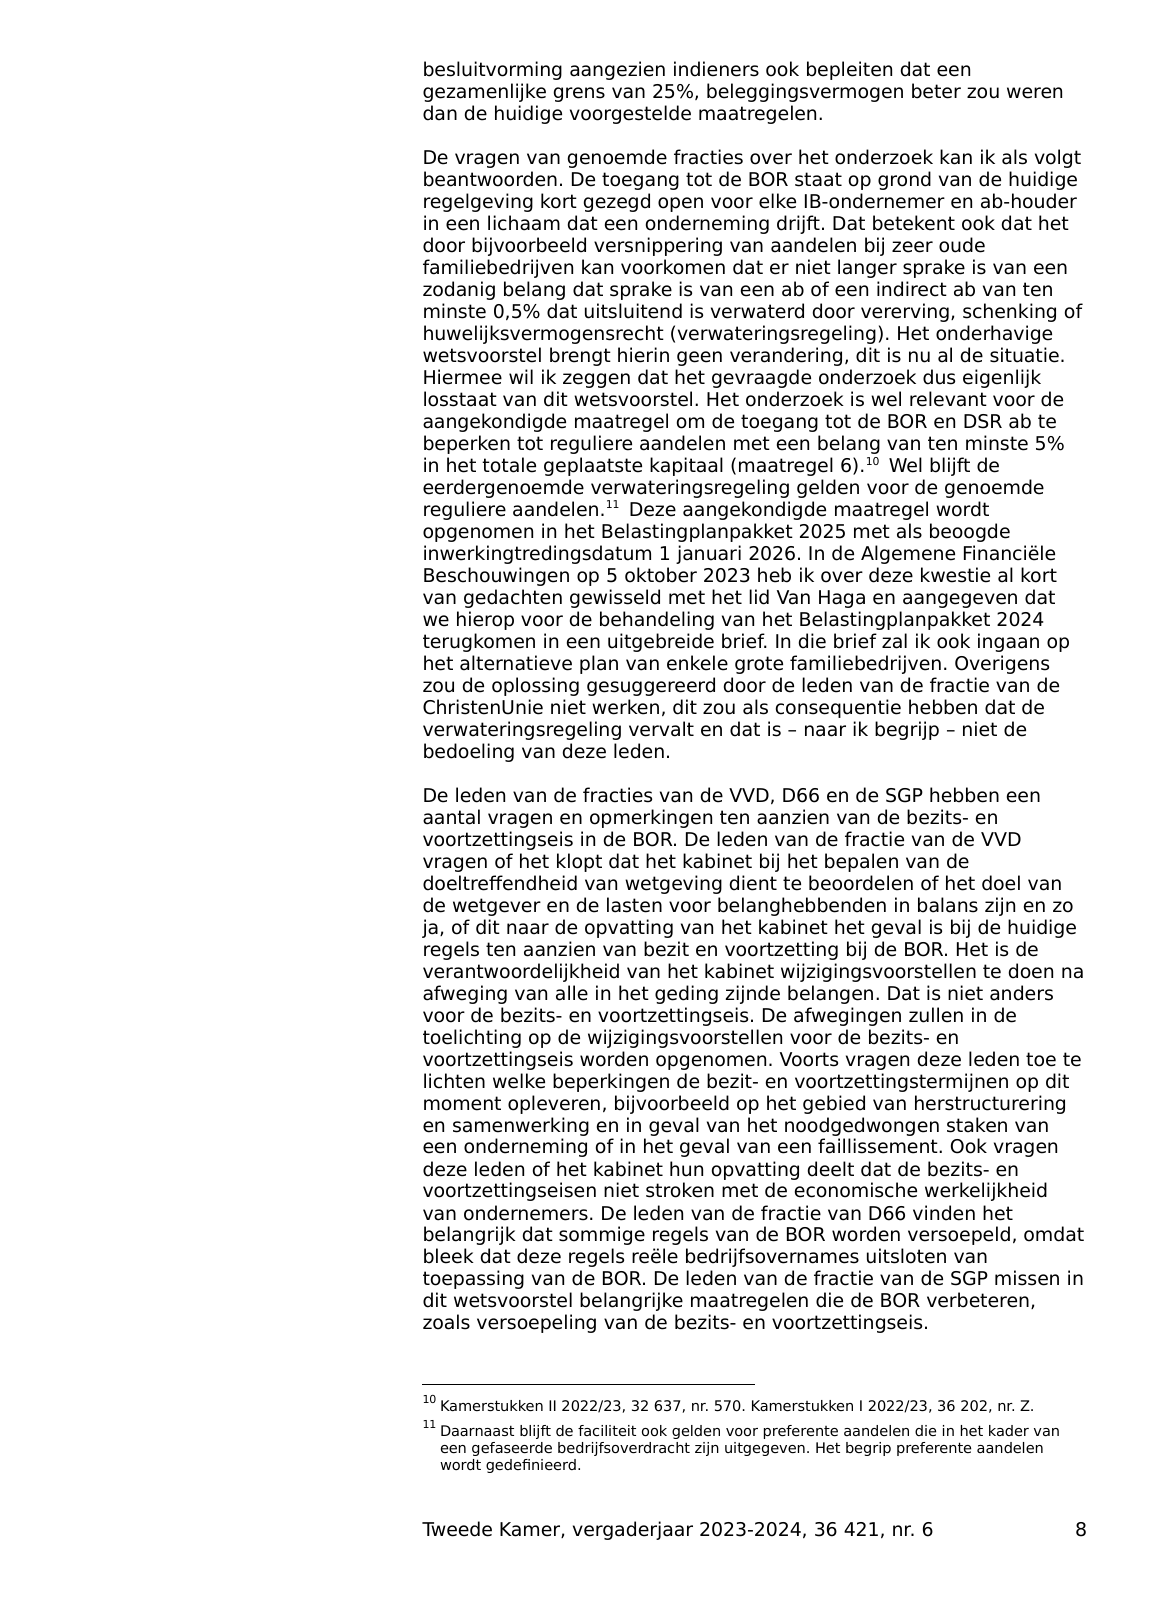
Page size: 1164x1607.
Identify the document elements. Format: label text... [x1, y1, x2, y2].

text Kamerstukken II 2022/23, 32 637, nr. 570. Kamerstukken I 2022/23, 36 202, nr. Z. [422, 1393, 1087, 1416]
text Daarnaast blijft de faciliteit ook gelden voor preferente aandelen die in het kader van een gefaseerde bedrijfsoverdracht zijn uitgegeven. Het begrip preferente aandelen wordt gedefinieerd. [422, 1418, 1087, 1474]
text De vragen van genoemde fracties over het onderzoek kan ik als volgt beantwoorden. De toegang tot de BOR staat op grond van de huidige regelgeving kort gezegd open voor elke IB-ondernemer en ab-houder in een lichaam dat een onderneming drijft. Dat betekent ook dat het door bijvoorbeeld versnippering van aandelen bij zeer oude familiebedrijven kan voorkomen dat er niet langer sprake is van een zodanig belang dat sprake is van een ab of een indirect ab van ten minste 0,5% dat uitsluitend is verwaterd door vererving, schenking of huwelijksvermogensrecht (verwateringsregeling). Het onderhavige wetsvoorstel brengt hierin geen verandering, dit is nu al de situatie. Hiermee wil ik zeggen dat het gevraagde onderzoek dus eigenlijk losstaat van dit wetsvoorstel. Het onderzoek is wel relevant voor de aangekondigde maatregel om de toegang tot de BOR en DSR ab te beperken tot reguliere aandelen met een belang van ten minste 5% in het totale geplaatste kapitaal (maatregel 6). Wel blijft de eerdergenoemde verwateringsregeling gelden voor de genoemde reguliere aandelen. Deze aangekondigde maatregel wordt opgenomen in het Belastingplanpakket 2025 met als beoogde inwerkingtredingsdatum 1 januari 2026. In de Algemene Financiële Beschouwingen op 5 oktober 2023 heb ik over deze kwestie al kort van gedachten gewisseld met het lid Van Haga en aangegeven dat we hierop voor de behandeling van het Belastingplanpakket 2024 terugkomen in een uitgebreide brief. In die brief zal ik ook ingaan op het alternatieve plan van enkele grote familiebedrijven. Overigens zou de oplossing gesuggereerd door de leden van de fractie van de ChristenUnie niet werken, dit zou als consequentie hebben dat de verwateringsregeling vervalt en dat is – naar ik begrijp – niet de bedoeling van deze leden. [422, 147, 1087, 763]
text De leden van de fracties van de VVD, D66 en de SGP hebben een aantal vragen en opmerkingen ten aanzien van de bezits- en voortzettingseis in de BOR. De leden van de fractie van de VVD vragen of het klopt dat het kabinet bij het bepalen van de doeltreffendheid van wetgeving dient te beoordelen of het doel van de wetgever en de lasten voor belanghebbenden in balans zijn en zo ja, of dit naar de opvatting van het kabinet het geval is bij de huidige regels ten aanzien van bezit en voortzetting bij de BOR. Het is de verantwoordelijkheid van het kabinet wijzigingsvoorstellen te doen na afweging van alle in het geding zijnde belangen. Dat is niet anders voor de bezits- en voortzettingseis. De afwegingen zullen in de toelichting op de wijzigingsvoorstellen voor de bezits- en voortzettingseis worden opgenomen. Voorts vragen deze leden toe te lichten welke beperkingen de bezit- en voortzettingstermijnen op dit moment opleveren, bijvoorbeeld op het gebied van herstructurering en samenwerking en in geval van het noodgedwongen staken van een onderneming of in het geval van een faillissement. Ook vragen deze leden of het kabinet hun opvatting deelt dat de bezits- en voortzettingseisen niet stroken met de economische werkelijkheid van ondernemers. De leden van de fractie van D66 vinden het belangrijk dat sommige regels van de BOR worden versoepeld, omdat bleek dat deze regels reële bedrijfsovernames uitsloten van toepassing van de BOR. De leden van de fractie van de SGP missen in dit wetsvoorstel belangrijke maatregelen die de BOR verbeteren, zoals versoepeling van de bezits- en voortzettingseis. [422, 785, 1087, 1334]
text besluitvorming aangezien indieners ook bepleiten dat een gezamenlijke grens van 25%, beleggingsvermogen beter zou weren dan de huidige voorgestelde maatregelen. [422, 59, 1087, 125]
